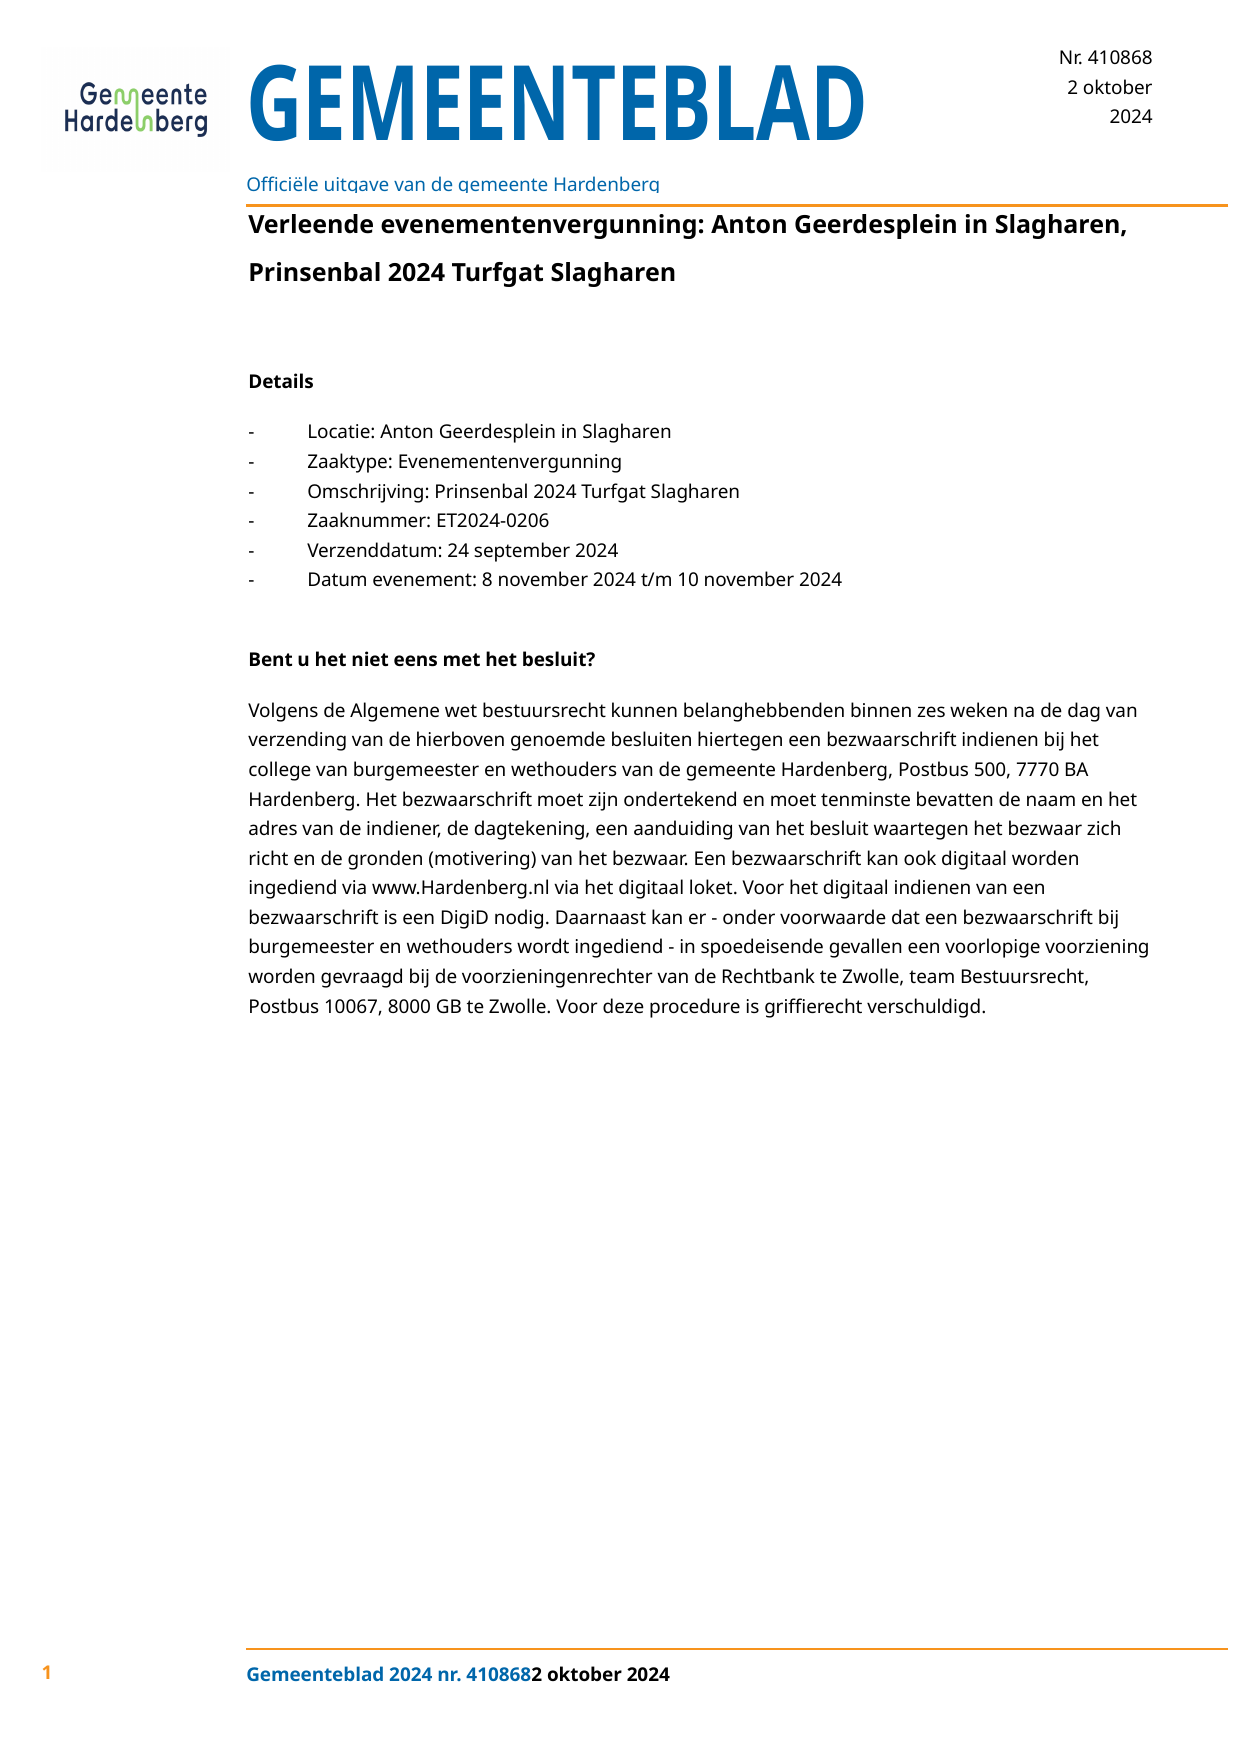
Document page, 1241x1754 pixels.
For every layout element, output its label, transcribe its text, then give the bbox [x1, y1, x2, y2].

text Volgens de Algemene wet bestuursrecht kunnen belanghebbenden binnen zes weken na de dag van verzending van de hierboven genoemde besluiten hiertegen een bezwaarschrift indienen bij het college van burgemeester en wethouders van de gemeente Hardenberg, Postbus 500, 7770 BA Hardenberg. Het bezwaarschrift moet zijn ondertekend en moet tenminste bevatten de naam en het adres van de indiener, de dagtekening, een aanduiding van het besluit waartegen het bezwaar zich richt en de gronden (motivering) van het bezwaar. Een bezwaarschrift kan ook digitaal worden ingediend via www.Hardenberg.nl via het digitaal loket. Voor het digitaal indienen van een bezwaarschrift is een DigiD nodig. Daarnaast kan er - onder voorwaarde dat een bezwaarschrift bij burgemeester en wethouders wordt ingediend - in spoedeisende gevallen een voorlopige voorziening worden gevraagd bij de voorzieningenrechter van de Rechtbank te Zwolle, team Bestuursrecht, Postbus 10067, 8000 GB te Zwolle. Voor deze procedure is griffierecht verschuldigd. [248, 697, 1152, 1019]
text Bent u het niet eens met het besluit? [248, 647, 1152, 672]
list Zaaknummer: ET2024-0206 [248, 507, 1152, 533]
text Details [248, 368, 1152, 394]
list Zaaktype: Evenementenvergunning [248, 448, 1152, 474]
list Datum evenement: 8 november 2024 t/m 10 november 2024 [248, 567, 1152, 592]
picture [41, 47, 231, 172]
text Verleende evenementenvergunning: Anton Geerdesplein in Slagharen, Prinsenbal 2024 Turfgat Slagharen [248, 207, 1152, 288]
list Omschrijving: Prinsenbal 2024 Turfgat Slagharen [248, 478, 1152, 504]
list Verzenddatum: 24 september 2024 [248, 537, 1152, 563]
list Locatie: Anton Geerdesplein in Slagharen [248, 419, 1152, 444]
